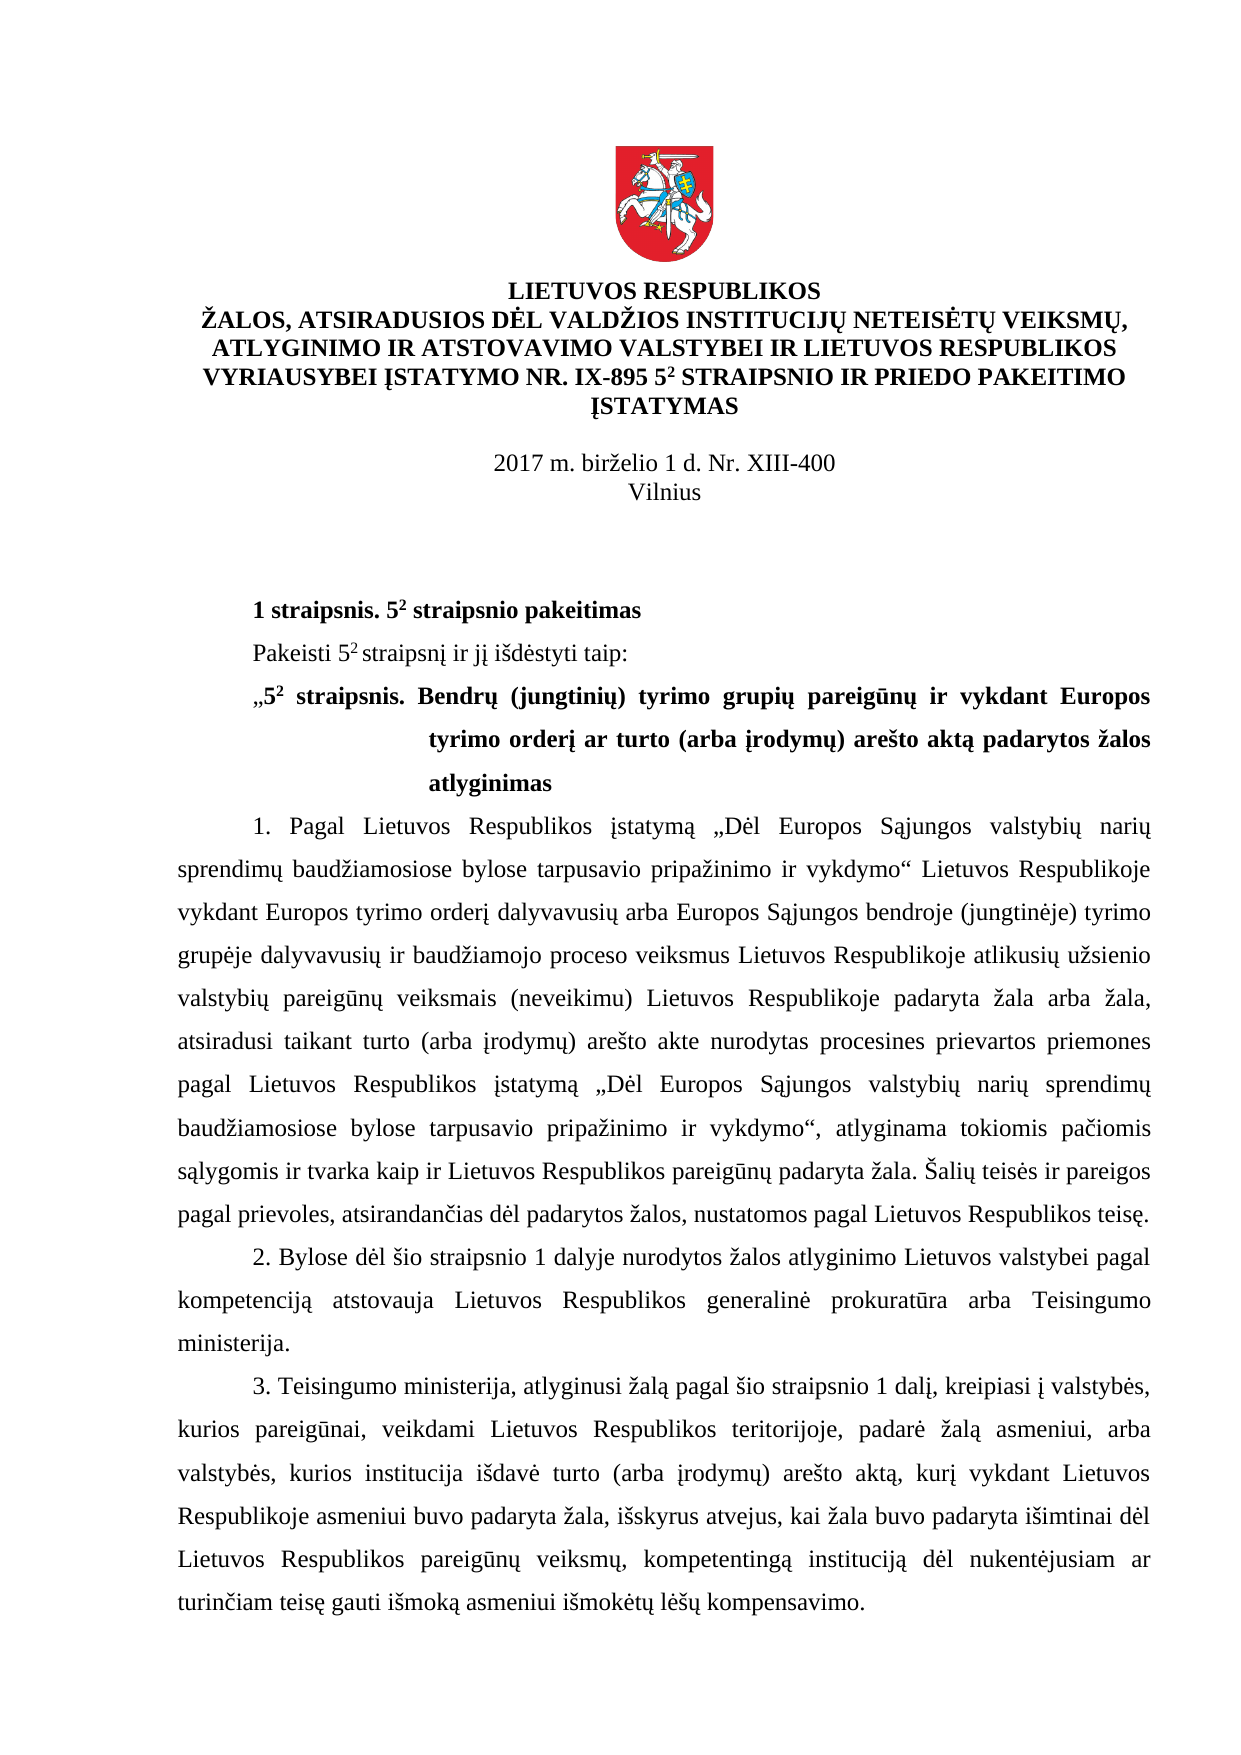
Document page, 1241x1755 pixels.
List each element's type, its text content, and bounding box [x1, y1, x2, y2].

text Pakeisti 52 straipsnį ir jį išdėstyti taip: [177, 638, 1152, 667]
text 2. Bylose dėl šio straipsnio 1 dalyje nurodytos žalos atlyginimo Lietuvos valstybei pagal kompetenciją atstovauja Lietuvos Respublikos generalinė prokuratūra arba Teisingumo ministerija. [177, 1242, 1152, 1357]
text Vilnius [177, 477, 1152, 506]
text 2017 m. birželio 1 d. Nr. XIII-400 [177, 448, 1152, 477]
text ŽALOS, ATSIRADUSIOS DĖL VALDŽIOS INSTITUCIJŲ NETEISĖTŲ VEIKSMŲ, ATLYGINIMO IR ATSTOVAVIMO VALSTYBEI IR LIETUVOS RESPUBLIKOS VYRIAUSYBEI ĮSTATYMO NR. IX-895 52 STRAIPSNIO IR PRIEDO PAKEITIMO [177, 305, 1152, 391]
text 3. Teisingumo ministerija, atlyginusi žalą pagal šio straipsnio 1 dalį, kreipiasi į valstybės, kurios pareigūnai, veikdami Lietuvos Respublikos teritorijoje, padarė žalą asmeniui, arba valstybės, kurios institucija išdavė turto (arba įrodymų) arešto aktą, kurį vykdant Lietuvos Respublikoje asmeniui buvo padaryta žala, išskyrus atvejus, kai žala buvo padaryta išimtinai dėl Lietuvos Respublikos pareigūnų veiksmų, kompetentingą instituciją dėl nukentėjusiam ar turinčiam teisę gauti išmoką asmeniui išmokėtų lėšų kompensavimo. [177, 1371, 1152, 1616]
text 1. Pagal Lietuvos Respublikos įstatymą „Dėl Europos Sąjungos valstybių narių sprendimų baudžiamosiose bylose tarpusavio pripažinimo ir vykdymo“ Lietuvos Respublikoje vykdant Europos tyrimo orderį dalyvavusių arba Europos Sąjungos bendroje (jungtinėje) tyrimo grupėje dalyvavusių ir baudžiamojo proceso veiksmus Lietuvos Respublikoje atlikusių užsienio valstybių pareigūnų veiksmais (neveikimu) Lietuvos Respublikoje padaryta žala arba žala, atsiradusi taikant turto (arba įrodymų) arešto akte nurodytas procesines prievartos priemones pagal Lietuvos Respublikos įstatymą „Dėl Europos Sąjungos valstybių narių sprendimų baudžiamosiose bylose tarpusavio pripažinimo ir vykdymo“, atlyginama tokiomis pačiomis sąlygomis ir tvarka kaip ir Lietuvos Respublikos pareigūnų padaryta žala. Šalių teisės ir pareigos pagal prievoles, atsirandančias dėl padarytos žalos, nustatomos pagal Lietuvos Respublikos teisę. [177, 811, 1152, 1228]
text LIETUVOS RESPUBLIKOS [177, 276, 1152, 305]
text 1 straipsnis. 52 straipsnio pakeitimas [177, 595, 1152, 624]
text ĮSTATYMAS [177, 391, 1152, 420]
text „52 straipsnis. Bendrų (jungtinių) tyrimo grupių pareigūnų ir vykdant Europos tyrimo orderį ar turto (arba įrodymų) arešto aktą padarytos žalos atlyginimas [252, 681, 1152, 796]
